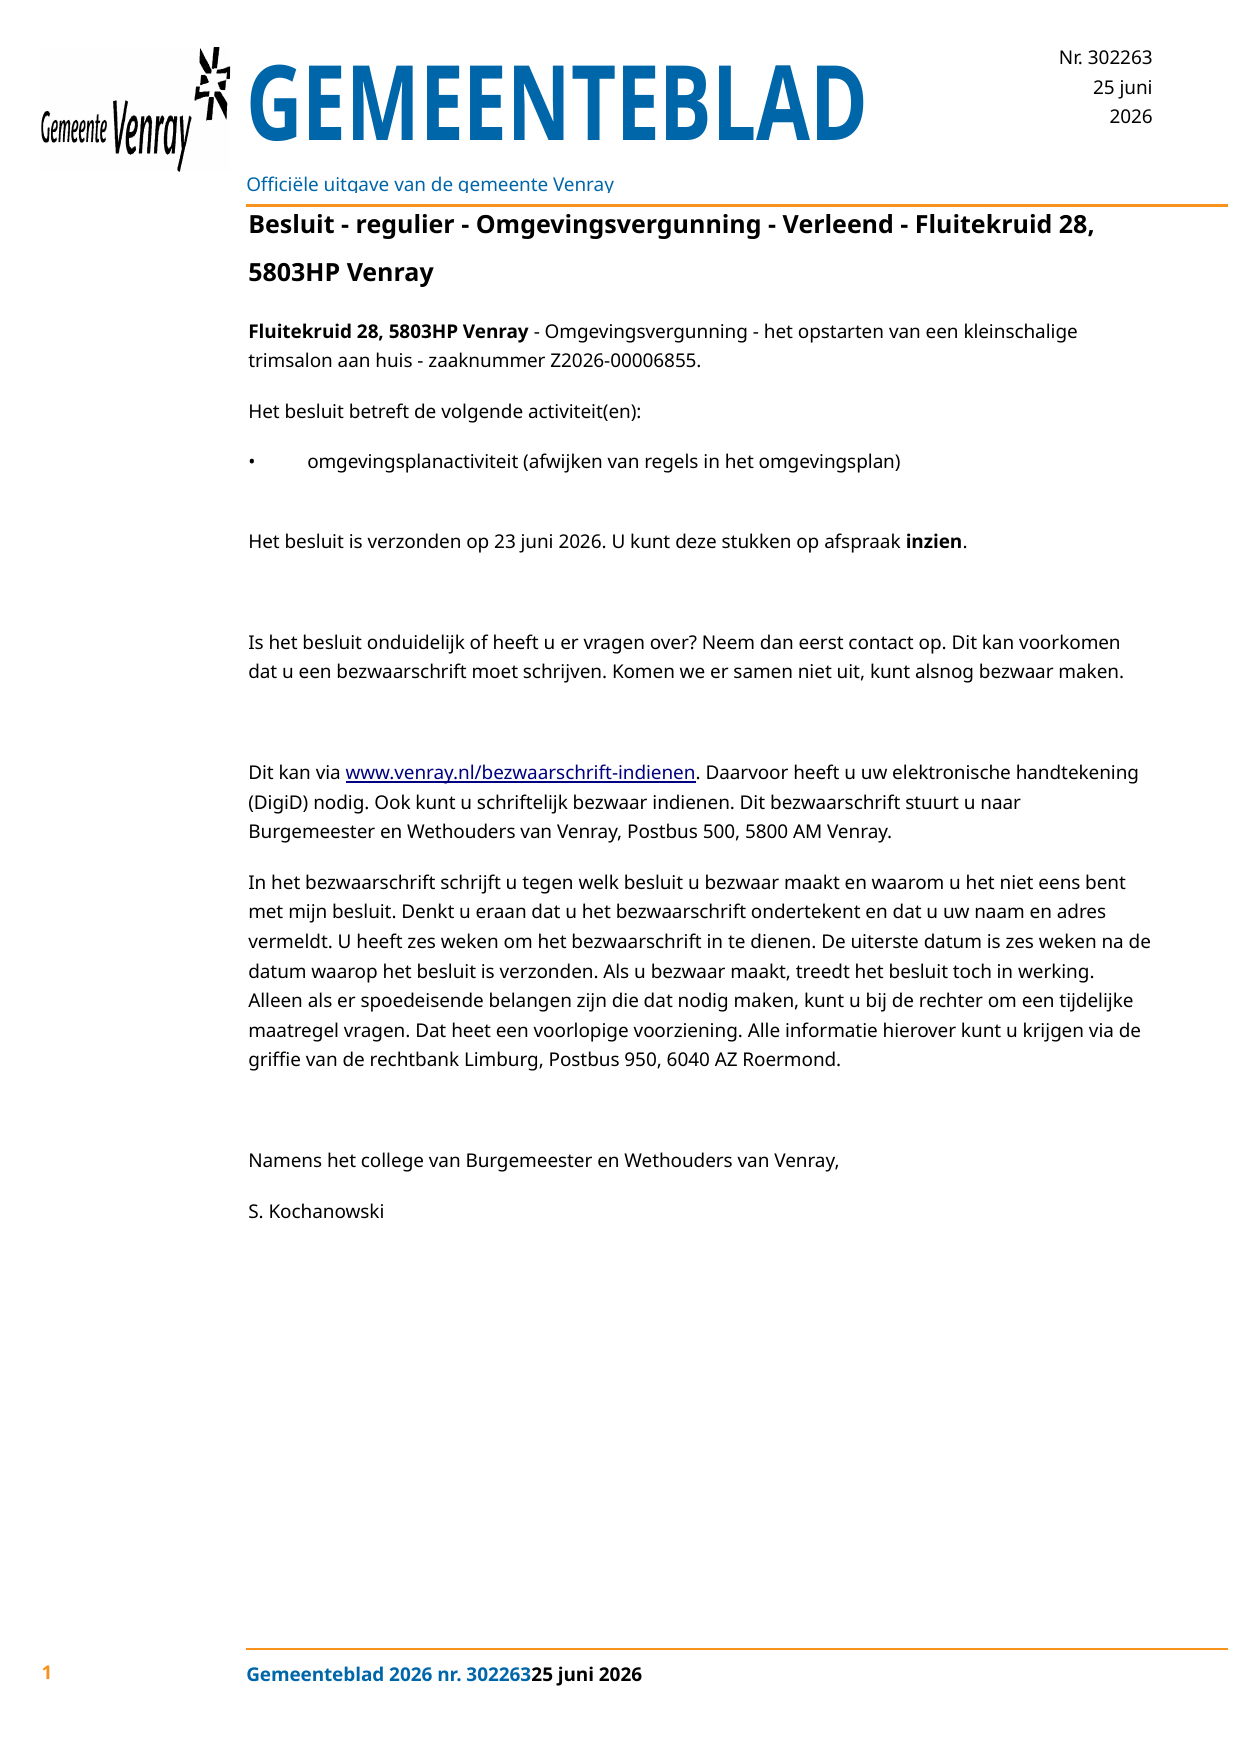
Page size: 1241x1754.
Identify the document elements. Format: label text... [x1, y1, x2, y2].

text Is het besluit onduidelijk of heeft u er vragen over? Neem dan eerst contact op. Dit kan voorkomen dat u een bezwaarschrift moet schrijven. Komen we er samen niet uit, kunt alsnog bezwaar maken. [248, 629, 1152, 684]
text Dit kan via www.venray.nl/bezwaarschrift-indienen. Daarvoor heeft u uw elektronische handtekening (DigiD) nodig. Ook kunt u schriftelijk bezwaar indienen. Dit bezwaarschrift stuurt u naar Burgemeester en Wethouders van Venray, Postbus 500, 5800 AM Venray. [248, 759, 1152, 844]
text In het bezwaarschrift schrijft u tegen welk besluit u bezwaar maakt en waarom u het niet eens bent met mijn besluit. Denkt u eraan dat u het bezwaarschrift ondertekent en dat u uw naam en adres vermeldt. U heeft zes weken om het bezwaarschrift in te dienen. De uiterste datum is zes weken na de datum waarop het besluit is verzonden. Als u bezwaar maakt, treedt het besluit toch in werking. Alleen als er spoedeisende belangen zijn die dat nodig maken, kunt u bij de rechter om een tijdelijke maatregel vragen. Dat heet een voorlopige voorziening. Alle informatie hierover kunt u krijgen via de griffie van de rechtbank Limburg, Postbus 950, 6040 AZ Roermond. [248, 869, 1152, 1072]
text Het besluit is verzonden op 23 juni 2026. U kunt deze stukken op afspraak inzien. [248, 528, 1152, 554]
text Het besluit betreft de volgende activiteit(en): [248, 398, 1152, 424]
text Besluit - regulier - Omgevingsvergunning - Verleend - Fluitekruid 28, 5803HP Venray [248, 207, 1152, 288]
text Namens het college van Burgemeester en Wethouders van Venray, [248, 1147, 1152, 1173]
text S. Kochanowski [248, 1198, 1152, 1224]
text Fluitekruid 28, 5803HP Venray - Omgevingsvergunning - het opstarten van een kleinschalige trimsalon aan huis - zaaknummer Z2026-00006855. [248, 318, 1152, 373]
list omgevingsplanactiviteit (afwijken van regels in het omgevingsplan) [248, 448, 1152, 474]
picture [41, 47, 231, 172]
